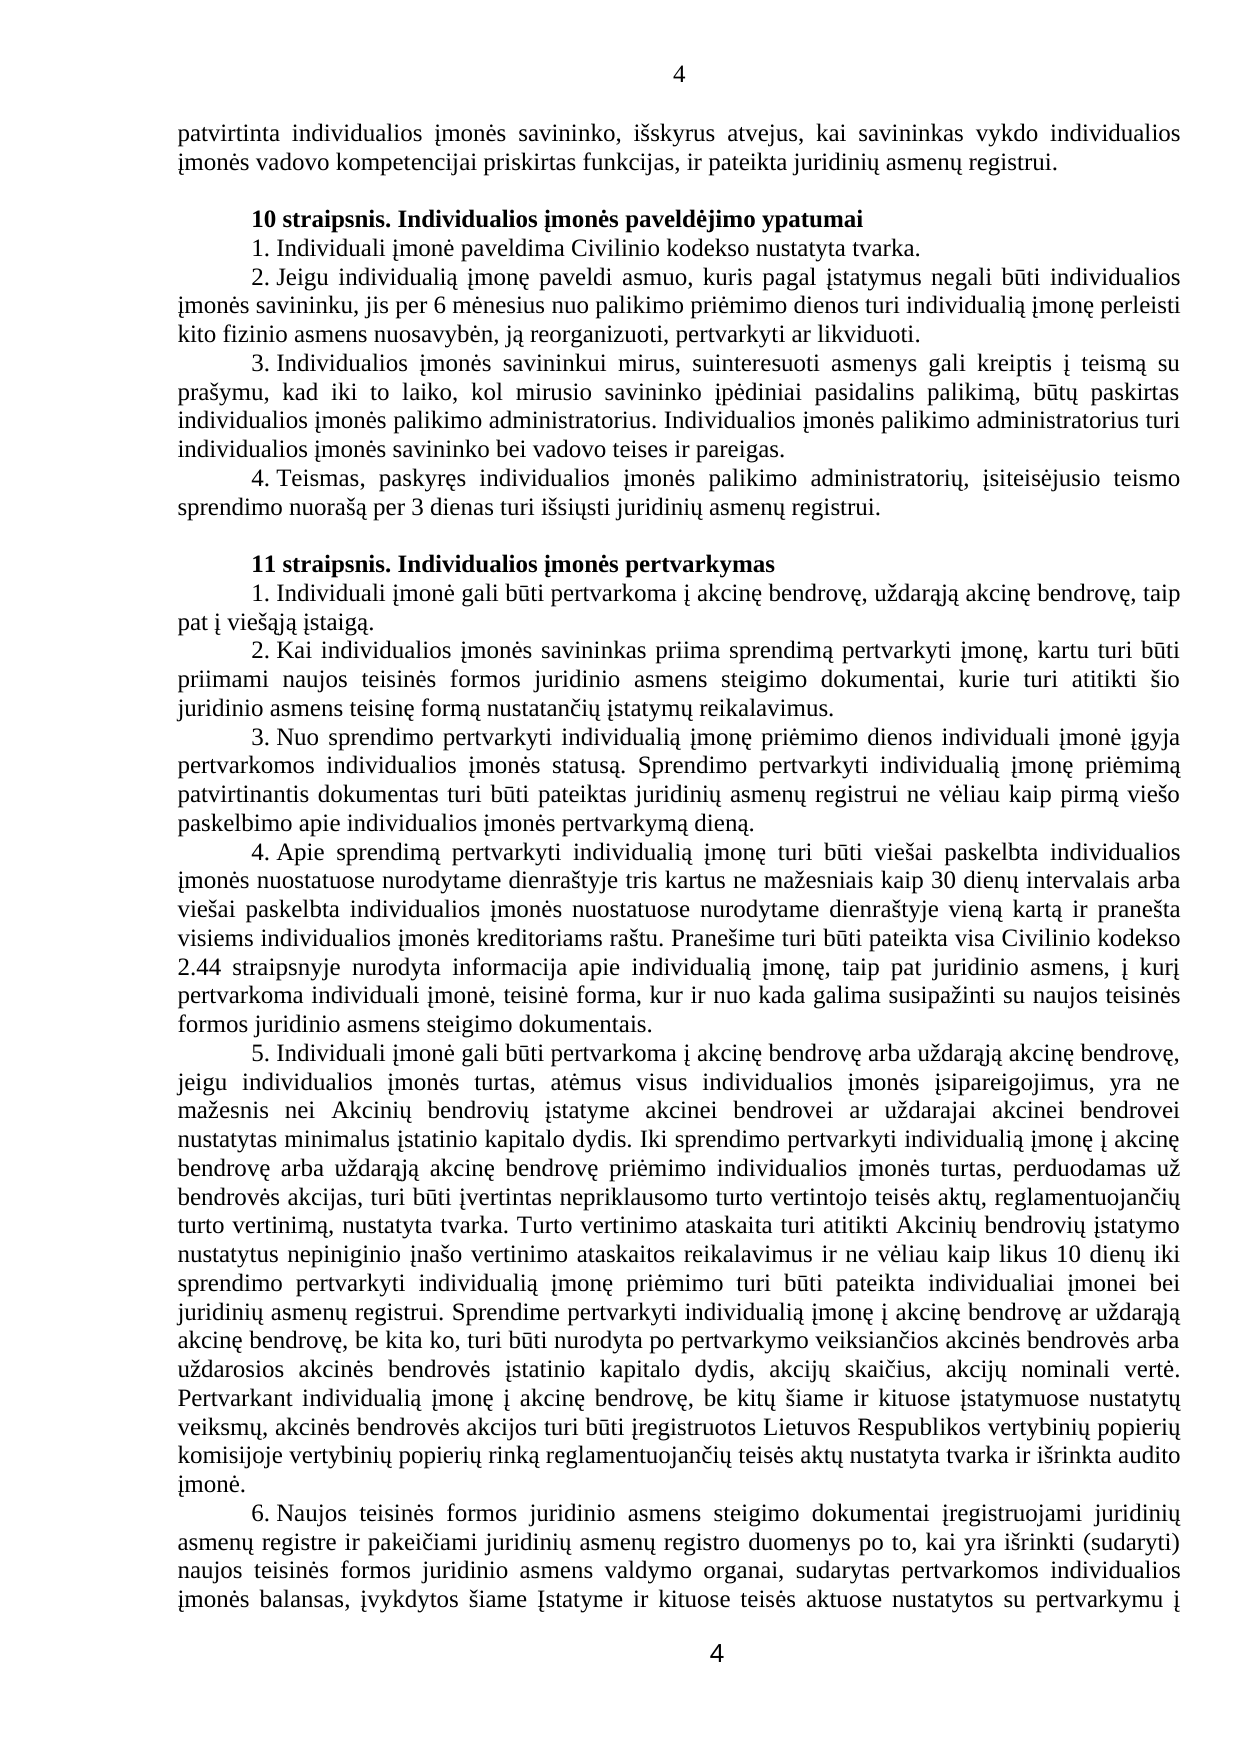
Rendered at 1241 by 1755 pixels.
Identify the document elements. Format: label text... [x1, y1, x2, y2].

text 1. Individuali įmonė paveldima Civilinio kodekso nustatyta tvarka. [177, 233, 1181, 262]
text 3. Nuo sprendimo pertvarkyti individualią įmonę priėmimo dienos individuali įmonė įgyja pertvarkomos individualios įmonės statusą. Sprendimo pertvarkyti individualią įmonę priėmimą patvirtinantis dokumentas turi būti pateiktas juridinių asmenų registrui ne vėliau kaip pirmą viešo paskelbimo apie individualios įmonės pertvarkymą dieną. [177, 722, 1181, 837]
text 3. Individualios įmonės savininkui mirus, suinteresuoti asmenys gali kreiptis į teismą su prašymu, kad iki to laiko, kol mirusio savininko įpėdiniai pasidalins palikimą, būtų paskirtas individualios įmonės palikimo administratorius. Individualios įmonės palikimo administratorius turi individualios įmonės savininko bei vadovo teises ir pareigas. [177, 348, 1181, 463]
text 11 straipsnis. Individualios įmonės pertvarkymas [177, 549, 1181, 578]
text 2. Kai individualios įmonės savininkas priima sprendimą pertvarkyti įmonę, kartu turi būti priimami naujos teisinės formos juridinio asmens steigimo dokumentai, kurie turi atitikti šio juridinio asmens teisinę formą nustatančių įstatymų reikalavimus. [177, 636, 1181, 722]
text 4. Apie sprendimą pertvarkyti individualią įmonę turi būti viešai paskelbta individualios įmonės nuostatuose nurodytame dienraštyje tris kartus ne mažesniais kaip 30 dienų intervalais arba viešai paskelbta individualios įmonės nuostatuose nurodytame dienraštyje vieną kartą ir pranešta visiems individualios įmonės kreditoriams raštu. Pranešime turi būti pateikta visa Civilinio kodekso 2.44 straipsnyje nurodyta informacija apie individualią įmonę, taip pat juridinio asmens, į kurį pertvarkoma individuali įmonė, teisinė forma, kur ir nuo kada galima susipažinti su naujos teisinės formos juridinio asmens steigimo dokumentais. [177, 837, 1181, 1038]
text 5. Individuali įmonė gali būti pertvarkoma į akcinę bendrovę arba uždarąją akcinę bendrovę, jeigu individualios įmonės turtas, atėmus visus individualios įmonės įsipareigojimus, yra ne mažesnis nei Akcinių bendrovių įstatyme akcinei bendrovei ar uždarajai akcinei bendrovei nustatytas minimalus įstatinio kapitalo dydis. Iki sprendimo pertvarkyti individualią įmonę į akcinę bendrovę arba uždarąją akcinę bendrovę priėmimo individualios įmonės turtas, perduodamas už bendrovės akcijas, turi būti įvertintas nepriklausomo turto vertintojo teisės aktų, reglamentuojančių turto vertinimą, nustatyta tvarka. Turto vertinimo ataskaita turi atitikti Akcinių bendrovių įstatymo nustatytus nepiniginio įnašo vertinimo ataskaitos reikalavimus ir ne vėliau kaip likus 10 dienų iki sprendimo pertvarkyti individualią įmonę priėmimo turi būti pateikta individualiai įmonei bei juridinių asmenų registrui. Sprendime pertvarkyti individualią įmonę į akcinę bendrovę ar uždarąją akcinę bendrovę, be kita ko, turi būti nurodyta po pertvarkymo veiksiančios akcinės bendrovės arba uždarosios akcinės bendrovės įstatinio kapitalo dydis, akcijų skaičius, akcijų nominali vertė. Pertvarkant individualią įmonę į akcinę bendrovę, be kitų šiame ir kituose įstatymuose nustatytų veiksmų, akcinės bendrovės akcijos turi būti įregistruotos Lietuvos Respublikos vertybinių popierių komisijoje vertybinių popierių rinką reglamentuojančių teisės aktų nustatyta tvarka ir išrinkta audito įmonė. [177, 1038, 1181, 1498]
text 1. Individuali įmonė gali būti pertvarkoma į akcinę bendrovę, uždarąją akcinę bendrovę, taip pat į viešąją įstaigą. [177, 578, 1181, 636]
text 6. Naujos teisinės formos juridinio asmens steigimo dokumentai įregistruojami juridinių asmenų registre ir pakeičiami juridinių asmenų registro duomenys po to, kai yra išrinkti (sudaryti) naujos teisinės formos juridinio asmens valdymo organai, sudarytas pertvarkomos individualios įmonės balansas, įvykdytos šiame Įstatyme ir kituose teisės aktuose nustatytos su pertvarkymu į [177, 1498, 1181, 1613]
text 2. Jeigu individualią įmonę paveldi asmuo, kuris pagal įstatymus negali būti individualios įmonės savininku, jis per 6 mėnesius nuo palikimo priėmimo dienos turi individualią įmonę perleisti kito fizinio asmens nuosavybėn, ją reorganizuoti, pertvarkyti ar likviduoti. [177, 262, 1181, 348]
text patvirtinta individualios įmonės savininko, išskyrus atvejus, kai savininkas vykdo individualios įmonės vadovo kompetencijai priskirtas funkcijas, ir pateikta juridinių asmenų registrui. [177, 118, 1181, 176]
text 10 straipsnis. Individualios įmonės paveldėjimo ypatumai [177, 204, 1181, 233]
text 4. Teismas, paskyręs individualios įmonės palikimo administratorių, įsiteisėjusio teismo sprendimo nuorašą per 3 dienas turi išsiųsti juridinių asmenų registrui. [177, 463, 1181, 521]
